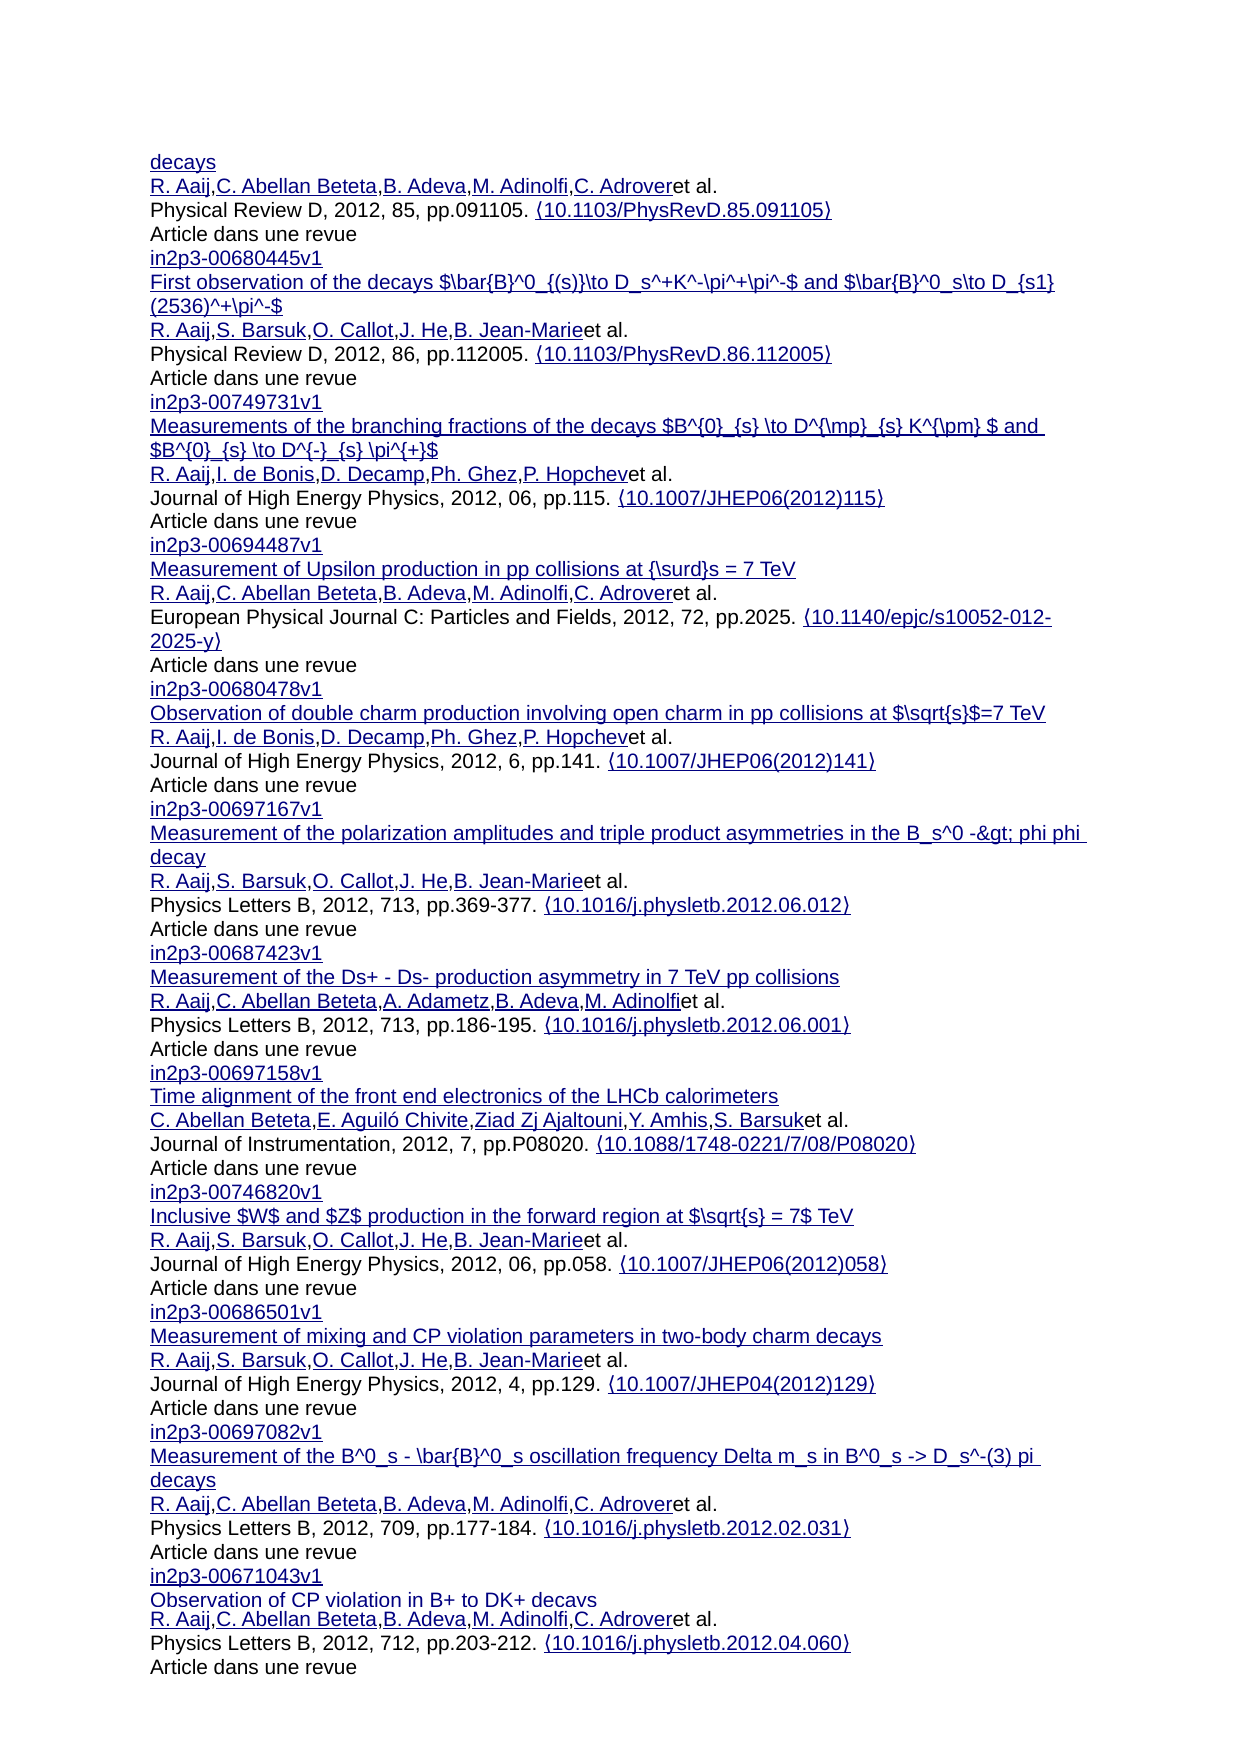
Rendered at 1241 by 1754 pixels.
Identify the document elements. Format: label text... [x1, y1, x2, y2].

table_cell Measurement of the Ds+ - Ds- production asymmetry in 7 TeV pp collisions R. Aaij,C. Abellan Beteta,A. Adametz,B. Adeva,M. Adinolfiet al. Physics Letters B, 2012, 713, pp.186-195. ⟨10.1016/j.physletb.2012.06.001⟩ Article dans une revue in2p3-00697158v1 [150, 965, 1090, 1084]
table_cell Measurement of Upsilon production in pp collisions at {\surd}s = 7 TeV R. Aaij,C. Abellan Beteta,B. Adeva,M. Adinolfi,C. Adroveret al. European Physical Journal C: Particles and Fields, 2012, 72, pp.2025. ⟨10.1140/epjc/s10052-012-2025-y⟩ Article dans une revue in2p3-00680478v1 [150, 557, 1090, 701]
table_cell Measurements of the branching fractions of the decays $B^{0}_{s} \to D^{\mp}_{s} K^{\pm} $ and $B^{0}_{s} \to D^{-}_{s} \pi^{+}$ R. Aaij,I. de Bonis,D. Decamp,Ph. Ghez,P. Hopchevet al. Journal of High Energy Physics, 2012, 06, pp.115. ⟨10.1007/JHEP06(2012)115⟩ Article dans une revue in2p3-00694487v1 [150, 414, 1090, 557]
table_cell Measurement of mixing and CP violation parameters in two-body charm decays R. Aaij,S. Barsuk,O. Callot,J. He,B. Jean-Marieet al. Journal of High Energy Physics, 2012, 4, pp.129. ⟨10.1007/JHEP04(2012)129⟩ Article dans une revue in2p3-00697082v1 [150, 1324, 1090, 1444]
table_cell Observation of double charm production involving open charm in pp collisions at $\sqrt{s}$=7 TeV R. Aaij,I. de Bonis,D. Decamp,Ph. Ghez,P. Hopchevet al. Journal of High Energy Physics, 2012, 6, pp.141. ⟨10.1007/JHEP06(2012)141⟩ Article dans une revue in2p3-00697167v1 [150, 701, 1090, 821]
table_cell Observation of CP violation in B+ to DK+ decays R. Aaij,C. Abellan Beteta,B. Adeva,M. Adinolfi,C. Adroveret al. Physics Letters B, 2012, 712, pp.203-212. ⟨10.1016/j.physletb.2012.04.060⟩ Article dans une revue [150, 1588, 1090, 1679]
table_cell Measurement of the polarization amplitudes and triple product asymmetries in the B_s^0 -&gt; phi phi decay R. Aaij,S. Barsuk,O. Callot,J. He,B. Jean-Marieet al. Physics Letters B, 2012, 713, pp.369-377. ⟨10.1016/j.physletb.2012.06.012⟩ Article dans une revue in2p3-00687423v1 [150, 821, 1090, 964]
table_cell First observation of the decays $\bar{B}^0_{(s)}\to D_s^+K^-\pi^+\pi^-$ and $\bar{B}^0_s\to D_{s1}(2536)^+\pi^-$ R. Aaij,S. Barsuk,O. Callot,J. He,B. Jean-Marieet al. Physical Review D, 2012, 86, pp.112005. ⟨10.1103/PhysRevD.86.112005⟩ Article dans une revue in2p3-00749731v1 [150, 270, 1090, 413]
table_cell Inclusive $W$ and $Z$ production in the forward region at $\sqrt{s} = 7$ TeV R. Aaij,S. Barsuk,O. Callot,J. He,B. Jean-Marieet al. Journal of High Energy Physics, 2012, 06, pp.058. ⟨10.1007/JHEP06(2012)058⟩ Article dans une revue in2p3-00686501v1 [150, 1204, 1090, 1324]
table_cell Time alignment of the front end electronics of the LHCb calorimeters C. Abellan Beteta,E. Aguiló Chivite,Ziad Zj Ajaltouni,Y. Amhis,S. Barsuket al. Journal of Instrumentation, 2012, 7, pp.P08020. ⟨10.1088/1748-0221/7/08/P08020⟩ Article dans une revue in2p3-00746820v1 [150, 1084, 1090, 1204]
table_cell decays R. Aaij,C. Abellan Beteta,B. Adeva,M. Adinolfi,C. Adroveret al. Physical Review D, 2012, 85, pp.091105. ⟨10.1103/PhysRevD.85.091105⟩ Article dans une revue in2p3-00680445v1 [150, 150, 1090, 270]
table_cell Measurement of the B^0_s - \bar{B}^0_s oscillation frequency Delta m_s in B^0_s -> D_s^-(3) pi decays R. Aaij,C. Abellan Beteta,B. Adeva,M. Adinolfi,C. Adroveret al. Physics Letters B, 2012, 709, pp.177-184. ⟨10.1016/j.physletb.2012.02.031⟩ Article dans une revue in2p3-00671043v1 [150, 1444, 1090, 1587]
